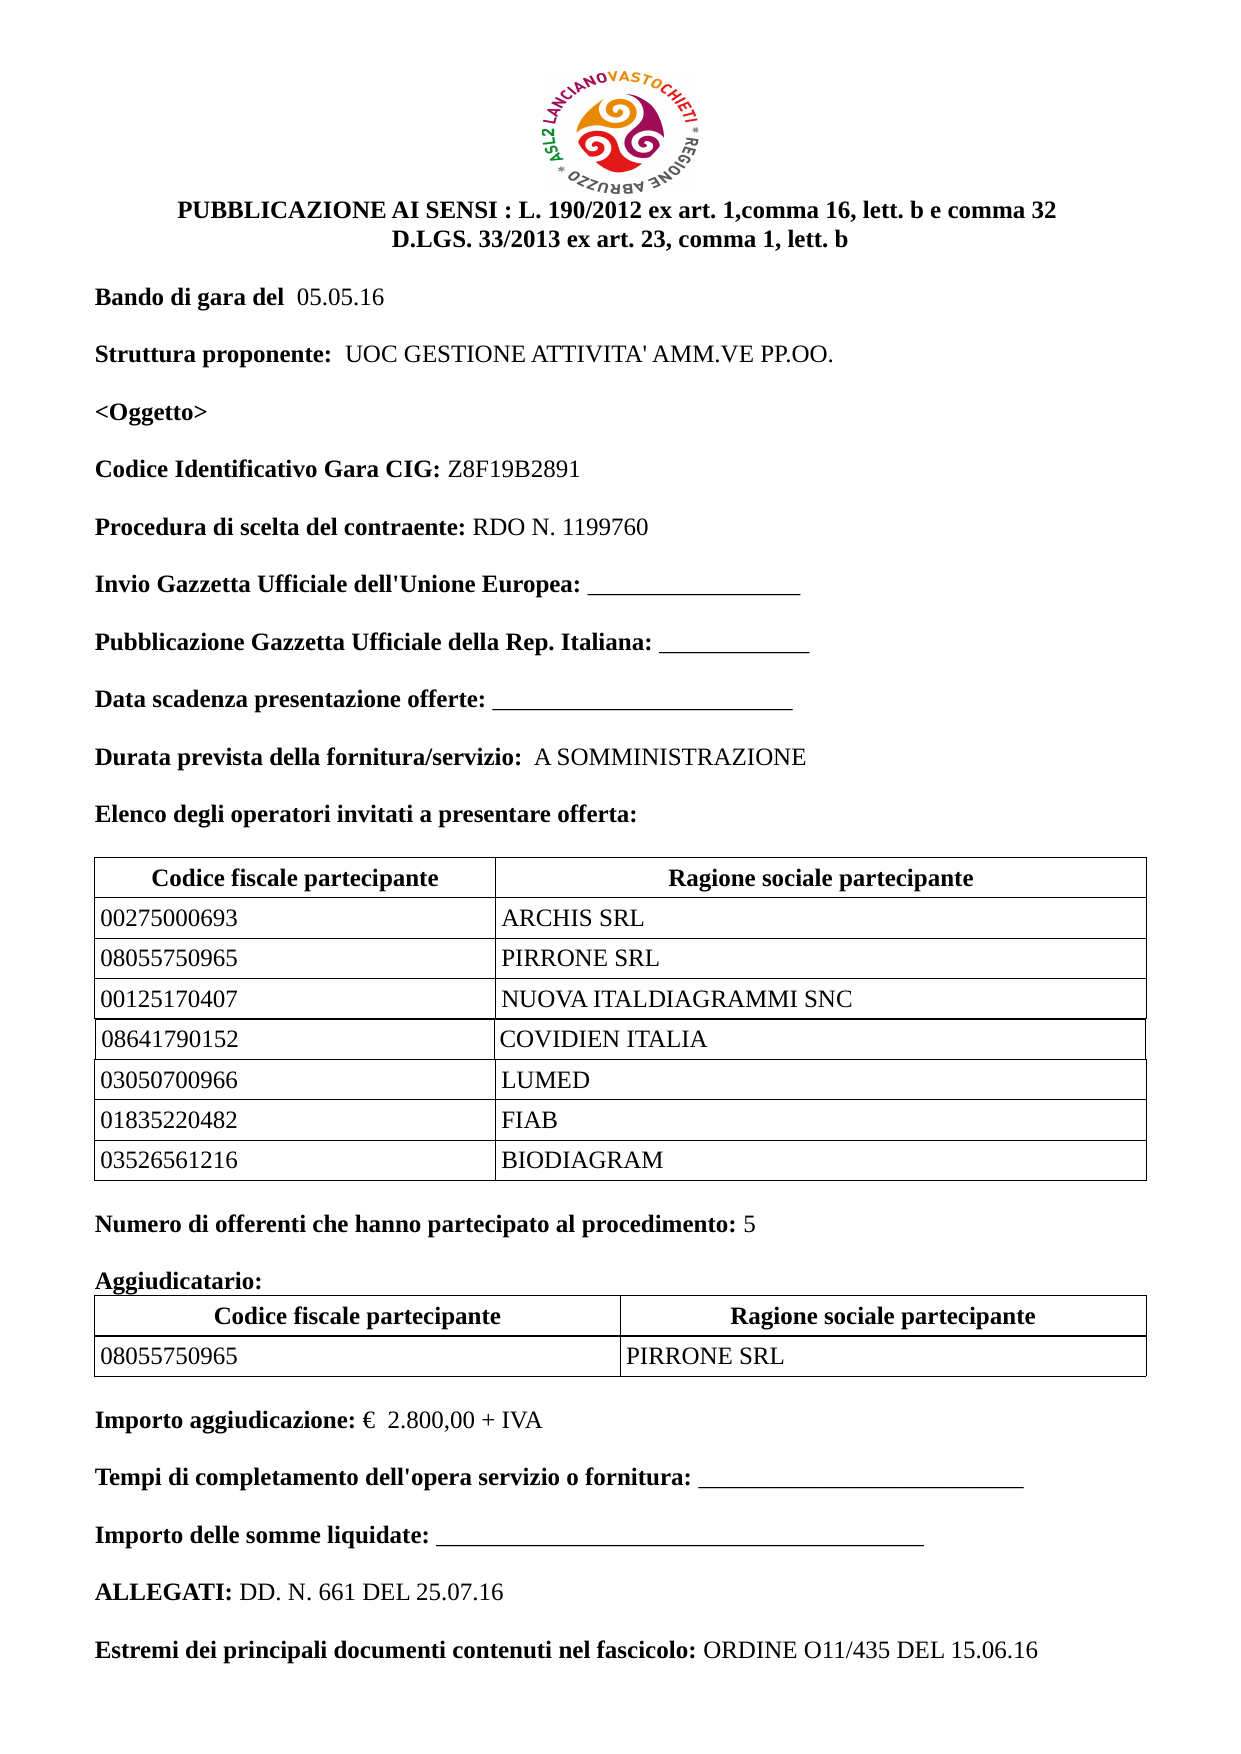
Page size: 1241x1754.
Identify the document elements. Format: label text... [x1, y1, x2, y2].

text Numero di offerenti che hanno partecipato al procedimento: 5 [94, 1209, 1146, 1238]
table_header COVIDIEN ITALIA [495, 1020, 1145, 1059]
text Procedura di scelta del contraente: RDO N. 1199760 [94, 512, 1146, 541]
table_header 00125170407 [95, 979, 495, 1018]
text PUBBLICAZIONE AI SENSI : L. 190/2012 ex art. 1,comma 16, lett. b e comma 32 [94, 196, 1146, 224]
table_header LUMED [496, 1060, 1146, 1099]
text Aggiudicatario: [94, 1266, 1146, 1295]
table_header Codice fiscale partecipante [95, 858, 495, 897]
table_header BIODIAGRAM [496, 1141, 1146, 1180]
text D.LGS. 33/2013 ex art. 23, comma 1, lett. b [94, 224, 1146, 253]
text Struttura proponente: UOC GESTIONE ATTIVITA' AMM.VE PP.OO. [94, 339, 1146, 368]
text Estremi dei principali documenti contenuti nel fascicolo: ORDINE O11/435 DEL 15.06.16 [94, 1635, 1146, 1663]
table_header NUOVA ITALDIAGRAMMI SNC [496, 979, 1146, 1018]
table_header Ragione sociale partecipante [496, 858, 1146, 897]
table_header 01835220482 [95, 1100, 495, 1139]
table_header 03050700966 [95, 1060, 495, 1099]
text Importo delle somme liquidate: _______________________________________ [94, 1520, 1146, 1548]
picture [541, 71, 699, 194]
table_header 08055750965 [95, 1337, 620, 1376]
text ALLEGATI: DD. N. 661 DEL 25.07.16 [94, 1577, 1146, 1606]
text Data scadenza presentazione offerte: ________________________ [94, 684, 1146, 713]
table_header FIAB [496, 1100, 1146, 1139]
table_cell ARCHIS SRL [496, 898, 1146, 937]
table_cell 00275000693 [95, 898, 495, 937]
text Elenco degli operatori invitati a presentare offerta: [94, 799, 1146, 828]
table_header PIRRONE SRL [621, 1337, 1146, 1376]
text Codice Identificativo Gara CIG: Z8F19B2891 [94, 454, 1146, 483]
table_header 08641790152 [96, 1020, 494, 1059]
text <Oggetto> [94, 397, 1146, 426]
text Bando di gara del 05.05.16 [94, 282, 1146, 311]
text Invio Gazzetta Ufficiale dell'Unione Europea: _________________ [94, 569, 1146, 598]
table_header Codice fiscale partecipante [95, 1296, 620, 1335]
text Pubblicazione Gazzetta Ufficiale della Rep. Italiana: ____________ [94, 627, 1146, 656]
table_header 03526561216 [95, 1141, 495, 1180]
table_header Ragione sociale partecipante [621, 1296, 1146, 1335]
table_header 08055750965 [95, 939, 495, 978]
text Tempi di completamento dell'opera servizio o fornitura: __________________________ [94, 1462, 1146, 1491]
table_header PIRRONE SRL [496, 939, 1146, 978]
text Importo aggiudicazione: € 2.800,00 + IVA [94, 1405, 1146, 1433]
text Durata prevista della fornitura/servizio: A SOMMINISTRAZIONE [94, 742, 1146, 771]
